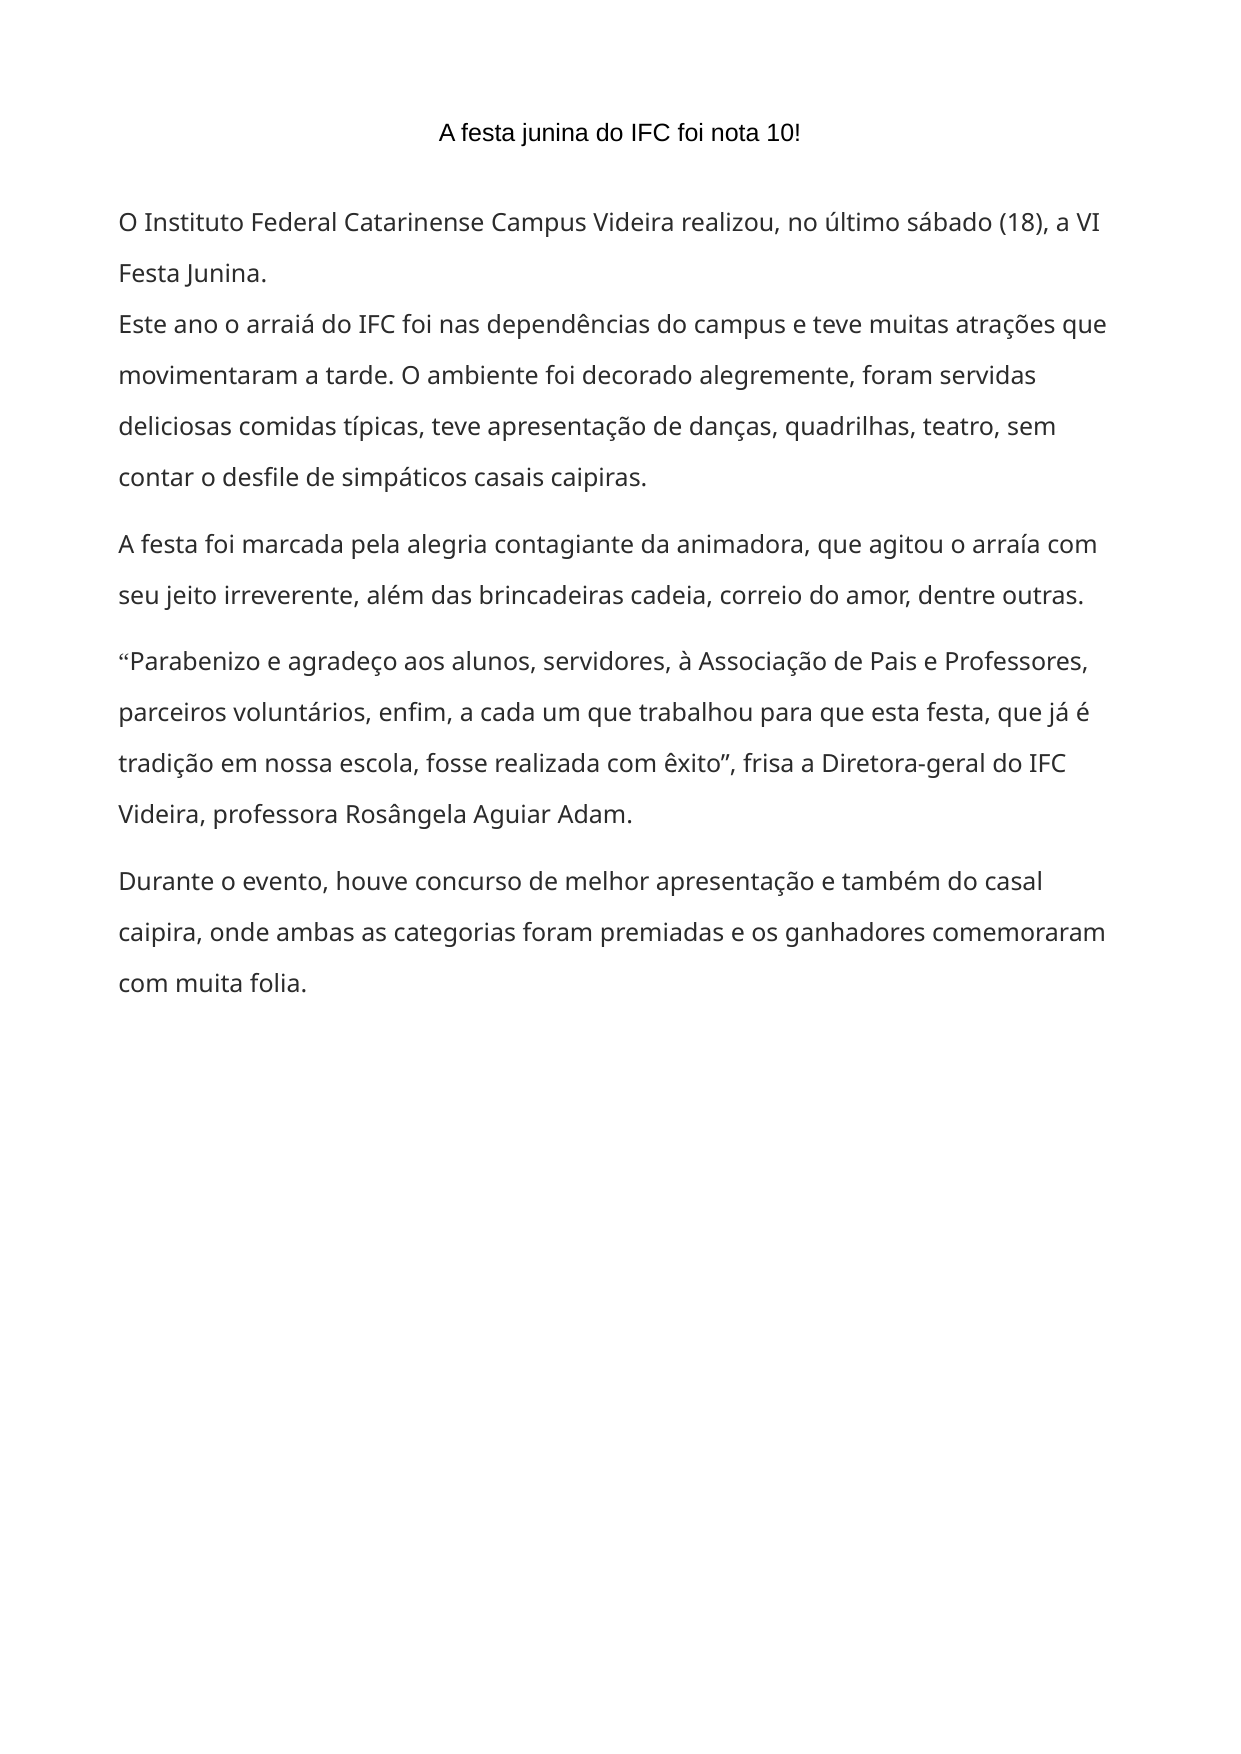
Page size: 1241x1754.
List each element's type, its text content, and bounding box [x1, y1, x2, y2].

text “Parabenizo e agradeço aos alunos, servidores, à Associação de Pais e Professores, parceiros voluntários, enfim, a cada um que trabalhou para que esta festa, que já é tradição em nossa escola, fosse realizada com êxito”, frisa a Diretora-geral do IFC Videira, professora Rosângela Aguiar Adam. [118, 644, 1122, 831]
text O Instituto Federal Catarinense Campus Videira realizou, no último sábado (18), a VI Festa Junina. [118, 204, 1122, 289]
text A festa foi marcada pela alegria contagiante da animadora, que agitou o arraía com seu jeito irreverente, além das brincadeiras cadeia, correio do amor, dentre outras. [118, 526, 1122, 611]
text A festa junina do IFC foi nota 10! [118, 118, 1122, 147]
text Este ano o arraiá do IFC foi nas dependências do campus e teve muitas atrações que movimentaram a tarde. O ambiente foi decorado alegremente, foram servidas deliciosas comidas típicas, teve apresentação de danças, quadrilhas, teatro, sem contar o desfile de simpáticos casais caipiras. [118, 306, 1122, 494]
text Durante o evento, houve concurso de melhor apresentação e também do casal caipira, onde ambas as categorias foram premiadas e os ganhadores comemoraram com muita folia. [118, 864, 1122, 1000]
